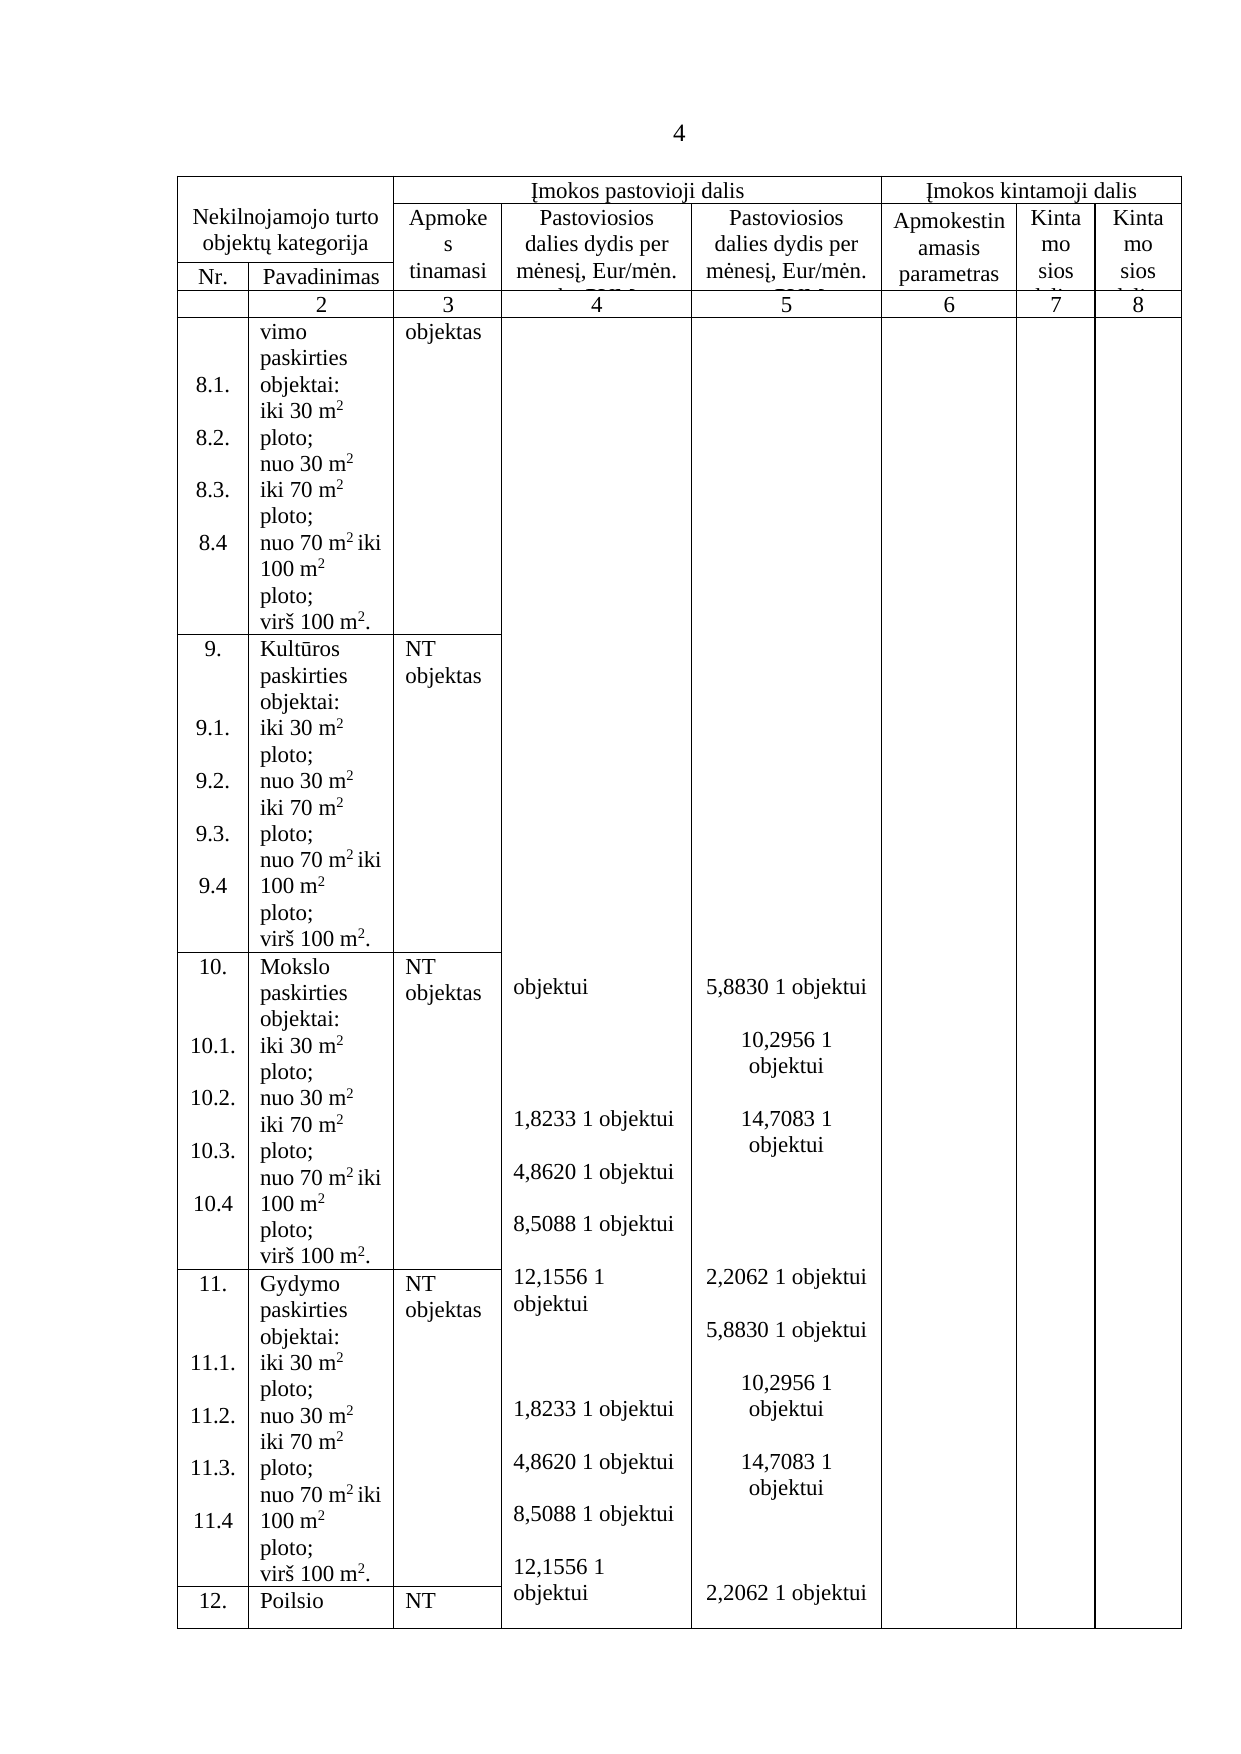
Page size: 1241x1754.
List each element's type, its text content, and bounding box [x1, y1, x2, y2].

table_cell 9. 9.1. 9.2. 9.3. 9.4 [178, 635, 248, 952]
table_cell [882, 318, 1016, 1628]
table_cell objektas [394, 318, 501, 634]
table_cell Pavadinimas [249, 263, 393, 290]
table_header Įmokos kintamoji dalis [882, 177, 1181, 203]
table_cell Apmokestinamasis parametras [882, 204, 1016, 290]
table_cell 7 [1017, 291, 1094, 317]
table_header Įmokos pastovioji dalis [394, 177, 881, 203]
table_cell NT objektas [394, 635, 501, 952]
table_cell 11. 11.1. 11.2. 11.3. 11.4 [178, 1270, 248, 1586]
table_cell [1096, 318, 1181, 1628]
table_cell Poilsio [249, 1587, 393, 1628]
table_cell 2,2062 1 objektui 5,8830 1 objektui 10,2956 1 objektui 14,7083 1 objektui 2,2062 1 objektui 5,8830 1 objektui 10,2956 1 objektui 14,7083 1 objektui 2,2062 1 objektui 5,8830 1 objektui 10,2956 1 objektui 14,7083 1 objektui 2,2062 1 objektui 5,8830 1 objektui 10,2956 1 objektui 14,7083 1 objektui 2,2062 1 objektui 5,8830 1 objektui 10,2956 1 objektui 14,7083 1 objektui 2,2062 1 objektui 5,8830 1 objektui 10,2956 1 objektui 14,7083 1 objektui 2,2062 1 objektui 5,8830 1 objektui 10,2956 1 objektui 14,7083 1 objektui 2,2062 1 objektui 5,8830 1 objektui 10,2956 1 objektui 14,7083 1 objektui 2,2062 1 objektui 5,8830 1 objektui 10,2956 1 objektui 14,7083 1 objektui 2,2062 1 objektui 5,8830 1 objektui 10,2956 1 objektui 14,7083 1 objektui 2,2062 1 objektui 5,8830 1 objektui 10,2956 1 objektui 14,7083 1 objektui 2,2062 1 objektui 5,8830 1 objektui 10,2956 1 objektui 14,7083 1 objektui 2,2062 1 objektui 5,8830 1 objektui 10,2956 1 objektui 14,7083 1 objektui 2,2062 1 objektui 5,8830 1 objektui 10,2956 1 objektui 14,7083 1 objektui 2,2062 1 objektui 5,8830 1 objektui 10,2956 1 objektui 14,7083 1 objektui 2,2062 1 objektui 5,8830 1 objektui 10,2956 1 objektui 14,7083 1 objektui 0,1468 1 objektui 0,1468 1 objektui [692, 318, 881, 1628]
table_cell 3 [394, 291, 501, 317]
table_cell 12. [178, 1587, 248, 1628]
table_cell NT objektas [394, 953, 501, 1269]
table_cell Kintamo sios dalies dydis, Eur/mėn. be PVM [1017, 204, 1094, 290]
table_cell Mokslo paskirties objektai: iki 30 m2 ploto; nuo 30 m2 iki 70 m2 ploto; nuo 70 m2 iki 100 m2 ploto; virš 100 m2. [249, 953, 393, 1269]
table_cell [178, 291, 248, 317]
table_cell 6 [882, 291, 1016, 317]
table_cell Kintamo sios dalies dydis, Eur/mėn. su PVM [1096, 204, 1181, 290]
table_cell vimo paskirties objektai: iki 30 m2 ploto; nuo 30 m2 iki 70 m2 ploto; nuo 70 m2 iki 100 m2 ploto; virš 100 m2. [249, 318, 393, 634]
table_cell Gydymo paskirties objektai: iki 30 m2 ploto; nuo 30 m2 iki 70 m2 ploto; nuo 70 m2 iki 100 m2 ploto; virš 100 m2. [249, 1270, 393, 1586]
table_cell 8 [1096, 291, 1181, 317]
table_cell Pastoviosios dalies dydis per mėnesį, Eur/mėn. su PVM [692, 204, 881, 290]
table_header Nekilnojamojo turto objektų kategorija [178, 177, 393, 262]
table_cell Apmokes tinamasis parame tras [394, 204, 501, 290]
table_cell Kultūros paskirties objektai: iki 30 m2 ploto; nuo 30 m2 iki 70 m2 ploto; nuo 70 m2 iki 100 m2 ploto; virš 100 m2. [249, 635, 393, 952]
table_cell [1017, 318, 1094, 1628]
table_cell 2 [249, 291, 393, 317]
table_cell Pastoviosios dalies dydis per mėnesį, Eur/mėn. be PVM [502, 204, 691, 290]
table_cell NT [394, 1587, 501, 1628]
table_cell 8.1. 8.2. 8.3. 8.4 [178, 318, 248, 634]
table_cell objektui 1,8233 1 objektui 4,8620 1 objektui 8,5088 1 objektui 12,1556 1 objektui 1,8233 1 objektui 4,8620 1 objektui 8,5088 1 objektui 12,1556 1 objektui [502, 318, 691, 1628]
table_cell 4 [502, 291, 691, 317]
table_cell 10. 10.1. 10.2. 10.3. 10.4 [178, 953, 248, 1269]
table_cell 5 [692, 291, 881, 317]
table_cell Nr. [178, 263, 248, 290]
table_cell NT objektas [394, 1270, 501, 1586]
